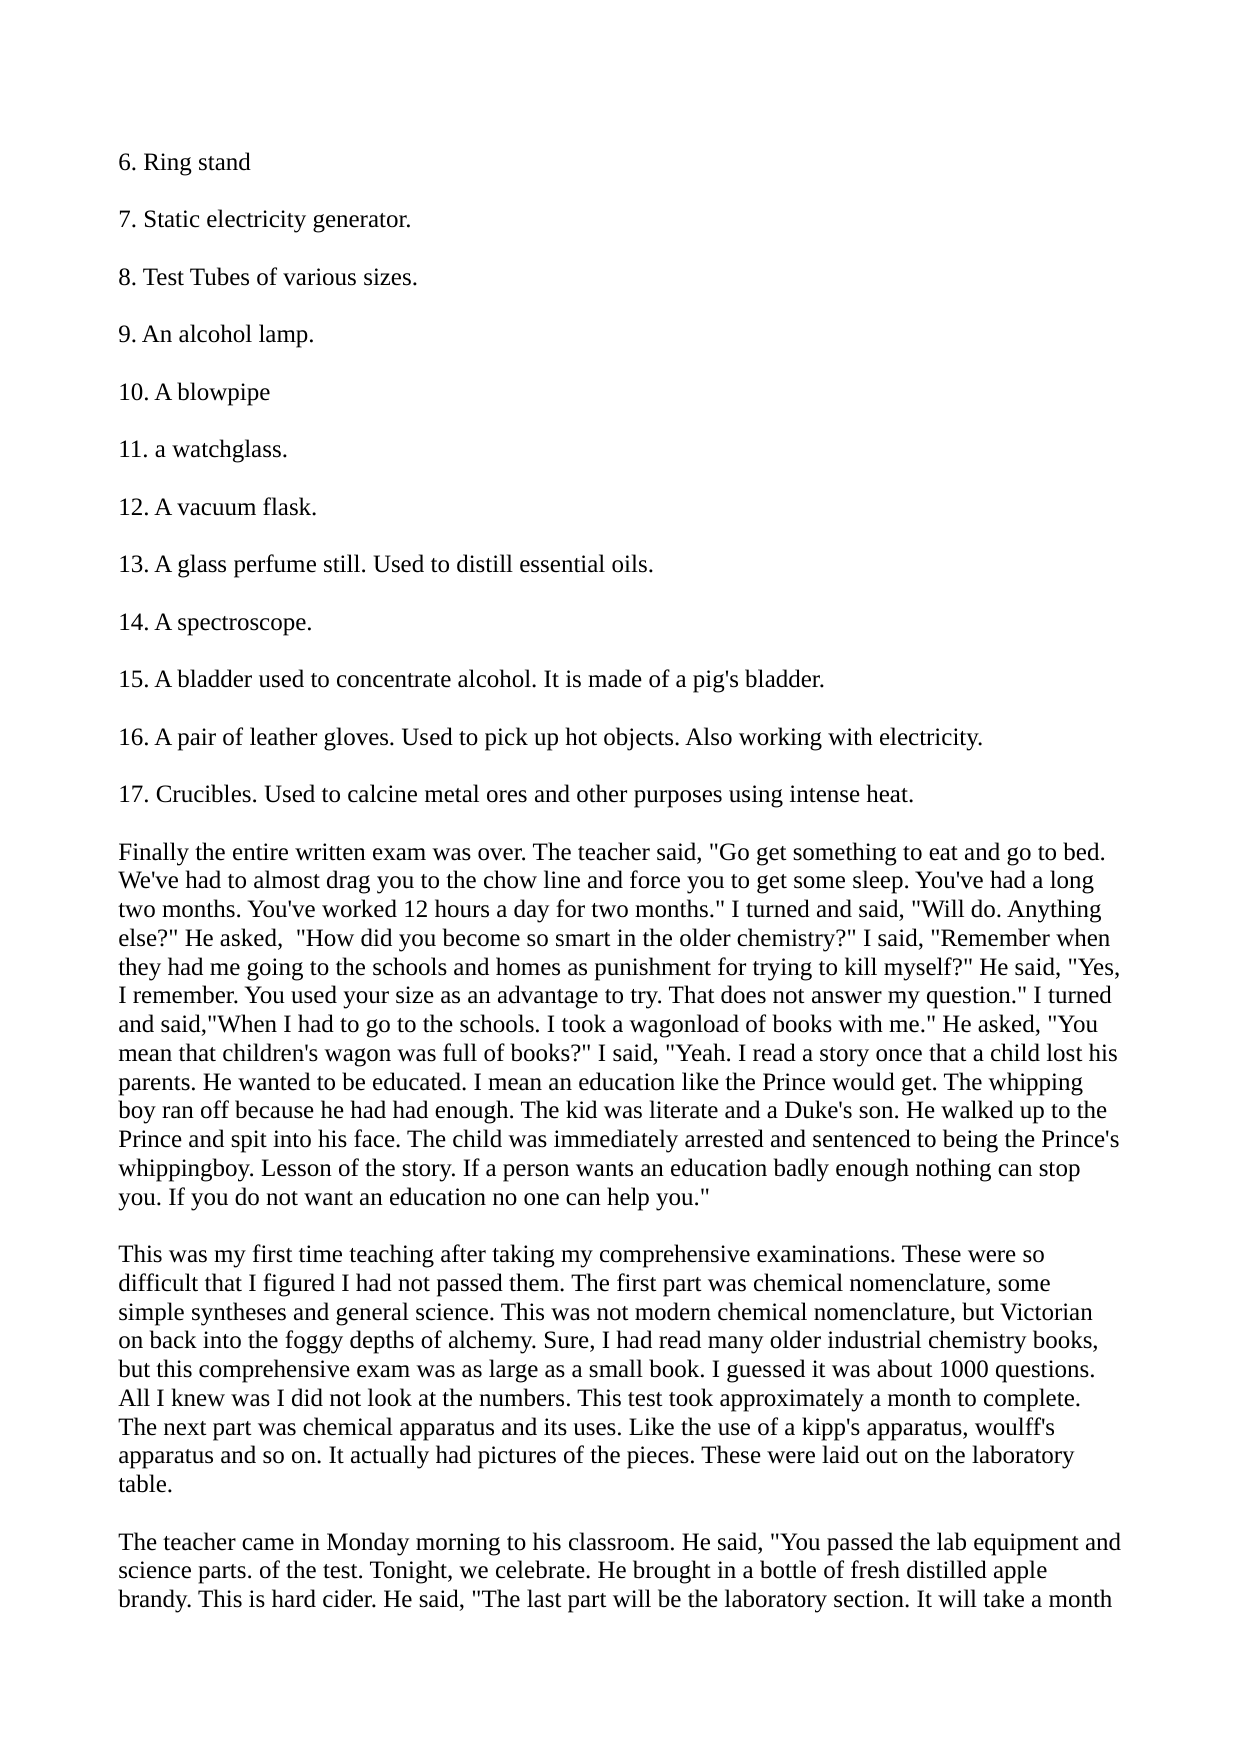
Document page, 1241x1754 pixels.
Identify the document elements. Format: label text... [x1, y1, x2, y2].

text 12. A vacuum flask. [118, 492, 1122, 521]
text 6. Ring stand [118, 147, 1122, 176]
text Finally the entire written exam was over. The teacher said, "Go get something to eat and go to bed. We've had to almost drag you to the chow line and force you to get some sleep. You've had a long two months. You've worked 12 hours a day for two months." I turned and said, "Will do. Anything else?" He asked, "How did you become so smart in the older chemistry?" I said, "Remember when they had me going to the schools and homes as punishment for trying to kill myself?" He said, "Yes, I remember. You used your size as an advantage to try. That does not answer my question." I turned and said,"When I had to go to the schools. I took a wagonload of books with me." He asked, "You mean that children's wagon was full of books?" I said, "Yeah. I read a story once that a child lost his parents. He wanted to be educated. I mean an education like the Prince would get. The whipping boy ran off because he had had enough. The kid was literate and a Duke's son. He walked up to the Prince and spit into his face. The child was immediately arrested and sentenced to being the Prince's whippingboy. Lesson of the story. If a person wants an education badly enough nothing can stop you. If you do not want an education no one can help you." [118, 837, 1122, 1211]
text 10. A blowpipe [118, 377, 1122, 406]
text 17. Crucibles. Used to calcine metal ores and other purposes using intense heat. [118, 779, 1122, 808]
text 9. An alcohol lamp. [118, 319, 1122, 348]
text This was my first time teaching after taking my comprehensive examinations. These were so difficult that I figured I had not passed them. The first part was chemical nomenclature, some simple syntheses and general science. This was not modern chemical nomenclature, but Victorian on back into the foggy depths of alchemy. Sure, I had read many older industrial chemistry books, but this comprehensive exam was as large as a small book. I guessed it was about 1000 questions. All I knew was I did not look at the numbers. This test took approximately a month to complete. The next part was chemical apparatus and its uses. Like the use of a kipp's apparatus, woulff's apparatus and so on. It actually had pictures of the pieces. These were laid out on the laboratory table. [118, 1239, 1122, 1498]
text 11. a watchglass. [118, 434, 1122, 463]
text 7. Static electricity generator. [118, 204, 1122, 233]
text 8. Test Tubes of various sizes. [118, 262, 1122, 291]
text 14. A spectroscope. [118, 607, 1122, 636]
text The teacher came in Monday morning to his classroom. He said, "You passed the lab equipment and science parts. of the test. Tonight, we celebrate. He brought in a bottle of fresh distilled apple brandy. This is hard cider. He said, "The last part will be the laboratory section. It will take a month [118, 1527, 1122, 1613]
text 15. A bladder used to concentrate alcohol. It is made of a pig's bladder. [118, 664, 1122, 693]
text 13. A glass perfume still. Used to distill essential oils. [118, 549, 1122, 578]
text 16. A pair of leather gloves. Used to pick up hot objects. Also working with electricity. [118, 722, 1122, 751]
